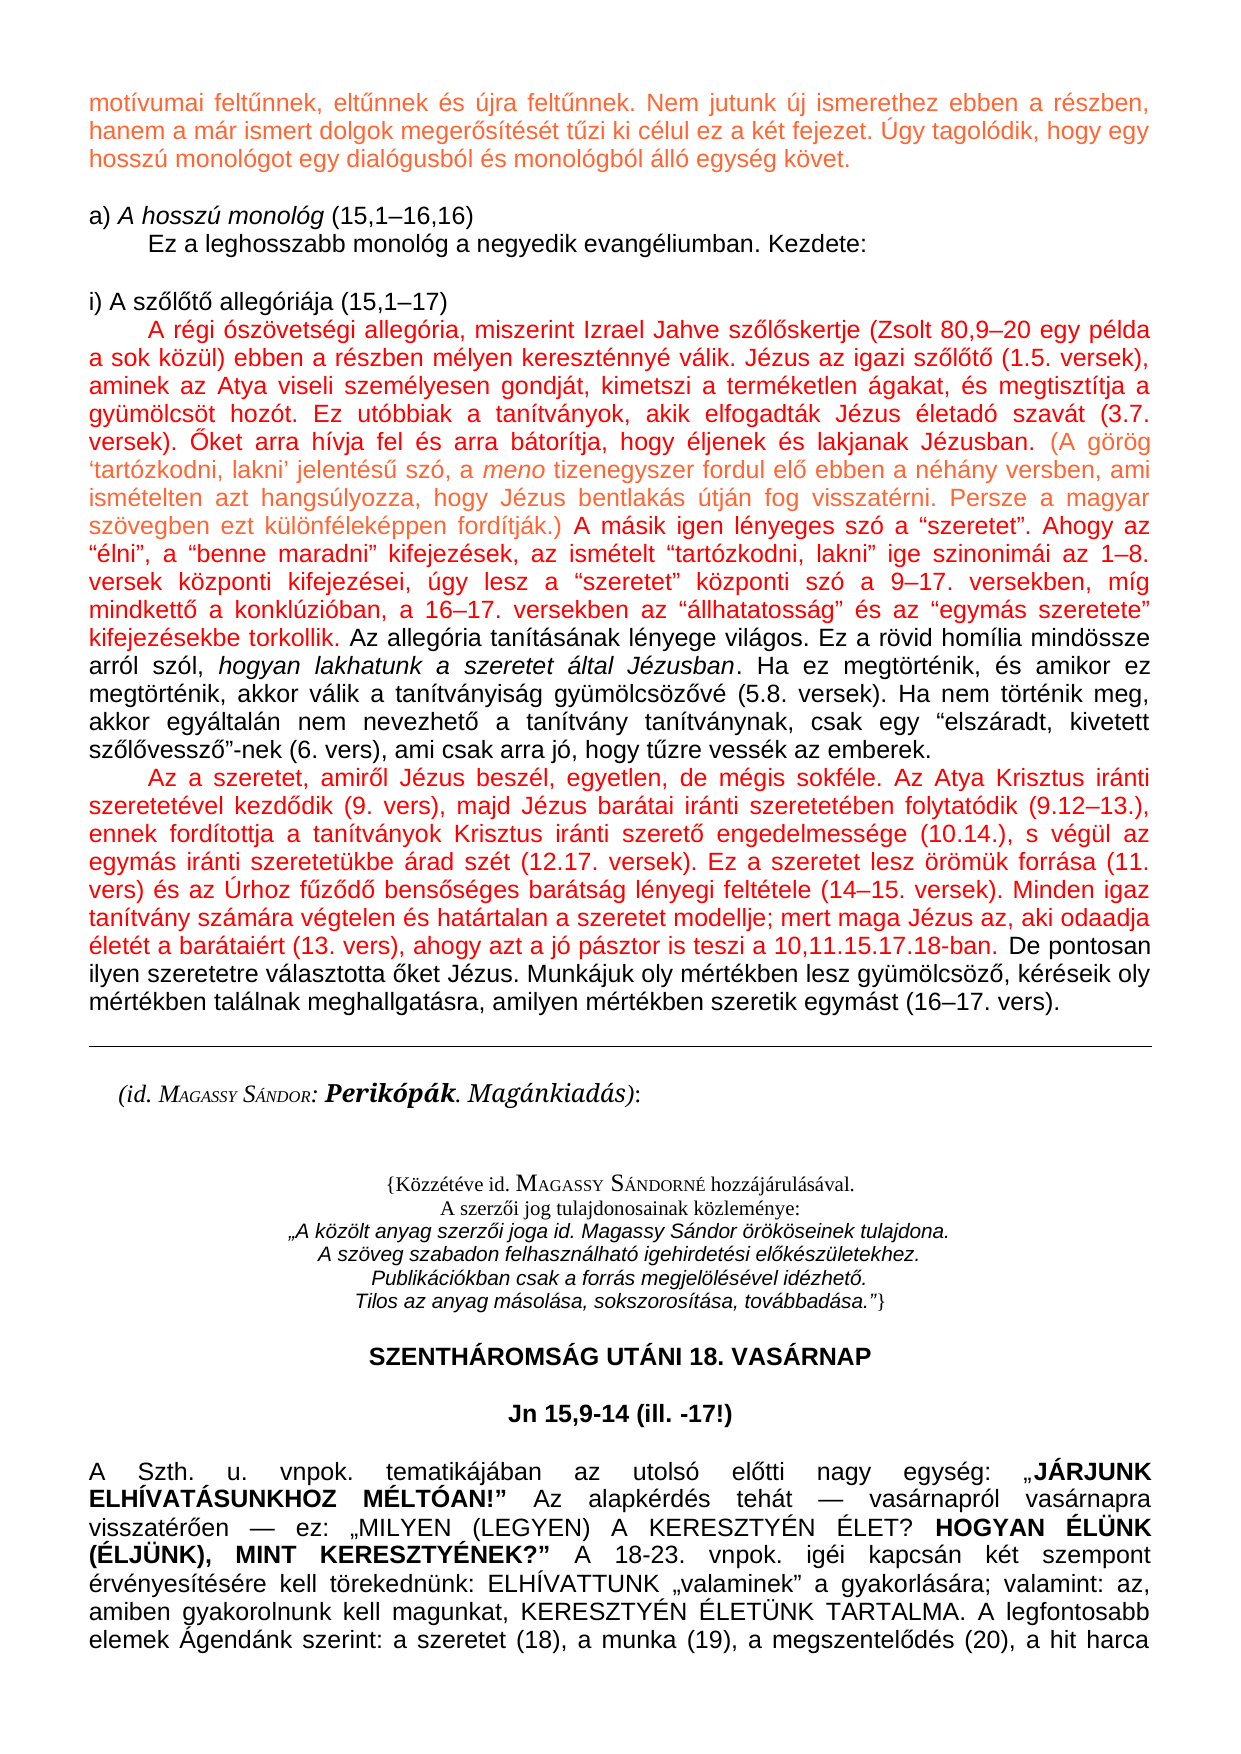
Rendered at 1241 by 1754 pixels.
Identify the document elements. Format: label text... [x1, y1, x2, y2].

text Az a szeretet, amiről Jézus beszél, egyetlen, de mégis sokféle. Az Atya Krisztus iránti szeretetével kezdődik (9. vers), majd Jézus barátai iránti szeretetében folytatódik (9.12–13.), ennek fordítottja a tanítványok Krisztus iránti szerető engedelmessége (10.14.), s végül az egymás iránti szeretetükbe árad szét (12.17. versek). Ez a szeretet lesz örömük forrása (11. vers) és az Úrhoz fűződő bensőséges barátság lényegi feltétele (14–15. versek). Minden igaz tanítvány számára végtelen és határtalan a szeretet modellje; mert maga Jézus az, aki odaadja életét a barátaiért (13. vers), ahogy azt a jó pásztor is teszi a 10,11.15.17.18-ban. De pontosan ilyen szeretetre választotta őket Jézus. Munkájuk oly mértékben lesz gyümölcsöző, kéréseik oly mértékben találnak meghallgatásra, amilyen mértékben szeretik egymást (16–17. vers). [88, 764, 1152, 1016]
text Jn 15,9-14 (ill. ‑17!) [88, 1400, 1152, 1428]
text SZENTHÁROMSÁG UTÁNI 18. VASÁRNAP [88, 1342, 1152, 1370]
text {Közzétéve id. Magassy Sándorné hozzájárulásával. A szerzői jog tulajdonosainak közleménye: „A közölt anyag szerzői joga id. Magassy Sándor örököseinek tulajdona. A szöveg szabadon felhasználható igehirdetési előkészületekhez. Publikációkban csak a forrás megjelölésével idézhető. Tilos az anyag másolása, sokszorosítása, továbbadása.”} [88, 1169, 1152, 1313]
text (id. Magassy Sándor: Perikópák. Magánkiadás): [88, 1047, 1152, 1139]
text A Szth. u. vnpok. tematikájában az utolsó előtti nagy egység: „JÁRJUNK ELHÍVATÁSUNKHOZ MÉLTÓAN!” Az alapkérdés tehát ― vasárnapról vasárnapra visszatérően ― ez: „MILYEN (LEGYEN) A KERESZTYÉN ÉLET? HOGYAN ÉLÜNK (ÉLJÜNK), MINT KERESZTYÉNEK?” A 18-23. vnpok. igéi kapcsán két szempont érvényesítésére kell törekednünk: ELHÍVATTUNK „valaminek” a gyakorlására; valamint: az, amiben gyakorolnunk kell magunkat, KERESZTYÉN ÉLETÜNK TARTALMA. A legfontosabb elemek Ágendánk szerint: a szeretet (18), a munka (19), a megszentelődés (20), a hit harca [88, 1457, 1152, 1653]
text i) A szőlőtő allegóriája (15,1–17) [88, 288, 1152, 316]
text Ez a leghosszabb monológ a negyedik evangéliumban. Kezdete: [88, 230, 1152, 258]
text a) A hosszú monológ (15,1–16,16) [88, 202, 1152, 230]
text motívumai feltűnnek, eltűnnek és újra feltűnnek. Nem jutunk új ismerethez ebben a részben, hanem a már ismert dolgok megerősítését tűzi ki célul ez a két fejezet. Úgy tagolódik, hogy egy hosszú monológot egy dialógusból és monológból álló egység követ. [88, 88, 1152, 173]
text A régi ószövetségi allegória, miszerint Izrael Jahve szőlőskertje (Zsolt 80,9–20 egy példa a sok közül) ebben a részben mélyen kereszténnyé válik. Jézus az igazi szőlőtő (1.5. versek), aminek az Atya viseli személyesen gondját, kimetszi a terméketlen ágakat, és megtisztítja a gyümölcsöt hozót. Ez utóbbiak a tanítványok, akik elfogadták Jézus életadó szavát (3.7. versek). Őket arra hívja fel és arra bátorítja, hogy éljenek és lakjanak Jézusban. (A görög ‘tartózkodni, lakni’ jelentésű szó, a meno tizenegyszer fordul elő ebben a néhány versben, ami ismételten azt hangsúlyozza, hogy Jézus bentlakás útján fog visszatérni. Persze a magyar szövegben ezt különféleképpen fordítják.) A másik igen lényeges szó a “szeretet”. Ahogy az “élni”, a “benne maradni” kifejezések, az ismételt “tartózkodni, lakni” ige szinonimái az 1–8. versek központi kifejezései, úgy lesz a “szeretet” központi szó a 9–17. versekben, míg mindkettő a konklúzióban, a 16–17. versekben az “állhatatosság” és az “egymás szeretete” kifejezésekbe torkollik. Az allegória tanításának lényege világos. Ez a rövid homília mindössze arról szól, hogyan lakhatunk a szeretet által Jézusban. Ha ez megtörténik, és amikor ez megtörténik, akkor válik a tanítványiság gyümölcsözővé (5.8. versek). Ha nem történik meg, akkor egyáltalán nem nevezhető a tanítvány tanítványnak, csak egy “elszáradt, kivetett szőlővessző”-nek (6. vers), ami csak arra jó, hogy tűzre vessék az emberek. [88, 316, 1152, 764]
